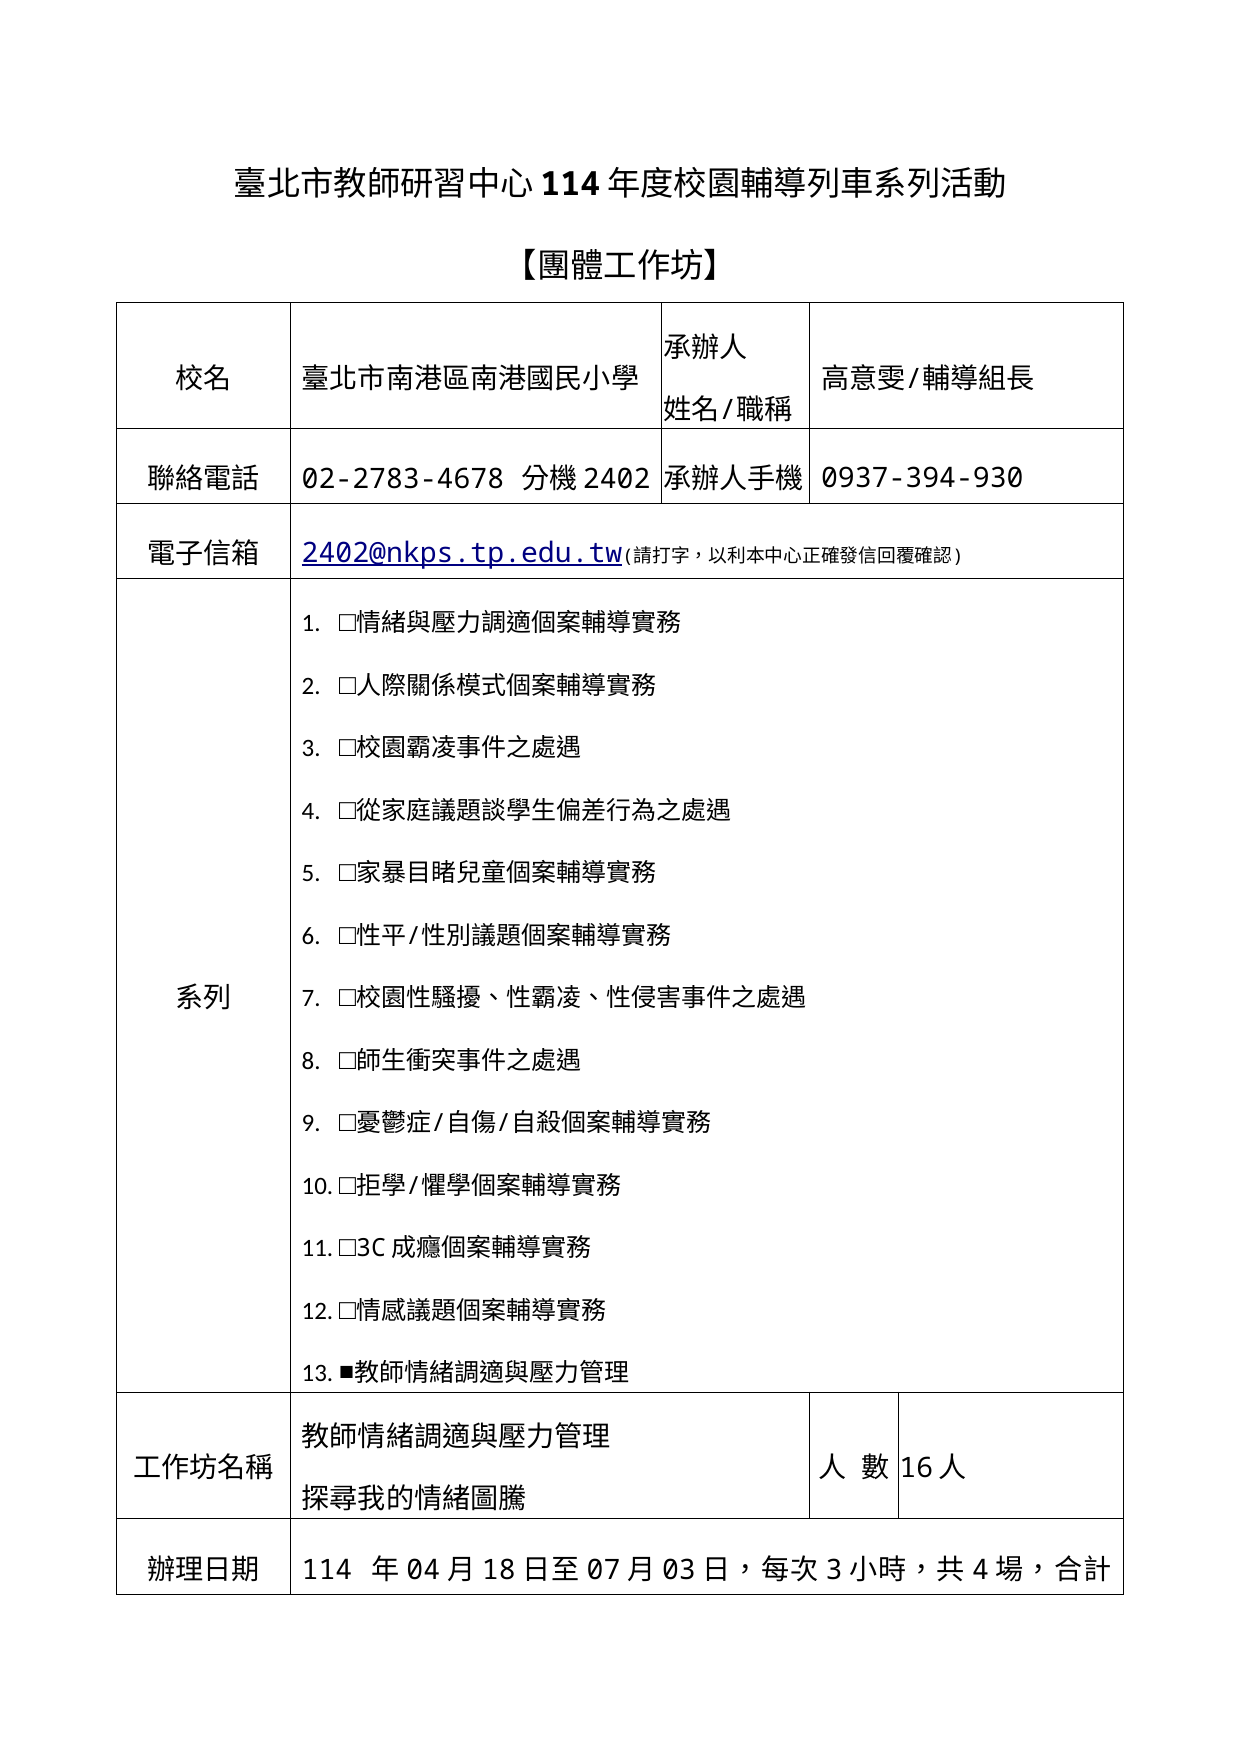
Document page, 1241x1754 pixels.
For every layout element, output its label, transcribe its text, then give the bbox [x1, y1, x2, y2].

table_header 高意雯/輔導組長 [810, 303, 1123, 428]
text 臺北市教師研習中心114年度校園輔導列車系列活動 [118, 140, 1122, 202]
table_cell 聯絡電話 [117, 429, 290, 502]
table_cell 教師情緒調適與壓力管理 探尋我的情緒圖騰 [291, 1393, 809, 1518]
table_cell 0937-394-930 [810, 429, 1123, 502]
table_cell 電子信箱 [117, 504, 290, 578]
table_cell 114 年04月18日至07月03日，每次3小時，共4場，合計 [291, 1519, 1123, 1594]
table_cell 16人 [899, 1393, 1123, 1518]
text 【團體工作坊】 [118, 221, 1122, 283]
table_header 校名 [117, 303, 290, 428]
table_header 臺北市南港區南港國民小學 [291, 303, 661, 428]
table_cell 辦理日期 [117, 1519, 290, 1594]
table_cell 工作坊名稱 [117, 1393, 290, 1518]
table_cell 02-2783-4678 分機2402 [291, 429, 661, 502]
table_cell 2402@nkps.tp.edu.tw(請打字，以利本中心正確發信回覆確認) [291, 504, 1123, 578]
table_header 承辦人 姓名/職稱 [662, 303, 809, 428]
table_cell □情緒與壓力調適個案輔導實務 □人際關係模式個案輔導實務 □校園霸凌事件之處遇 □從家庭議題談學生偏差行為之處遇 □家暴目睹兒童個案輔導實務 □性平/性別議題個案輔導實務 □校園性騷擾、性霸凌、性侵害事件之處遇 □師生衝突事件之處遇 □憂鬱症/自傷/自殺個案輔導實務 □拒學/懼學個案輔導實務 □3C成癮個案輔導實務 □情感議題個案輔導實務 ■教師情緒調適與壓力管理 [291, 579, 1123, 1392]
table_cell 人數 [810, 1393, 898, 1518]
table_cell 承辦人手機 [662, 429, 809, 502]
table_cell 系列 [117, 579, 290, 1392]
